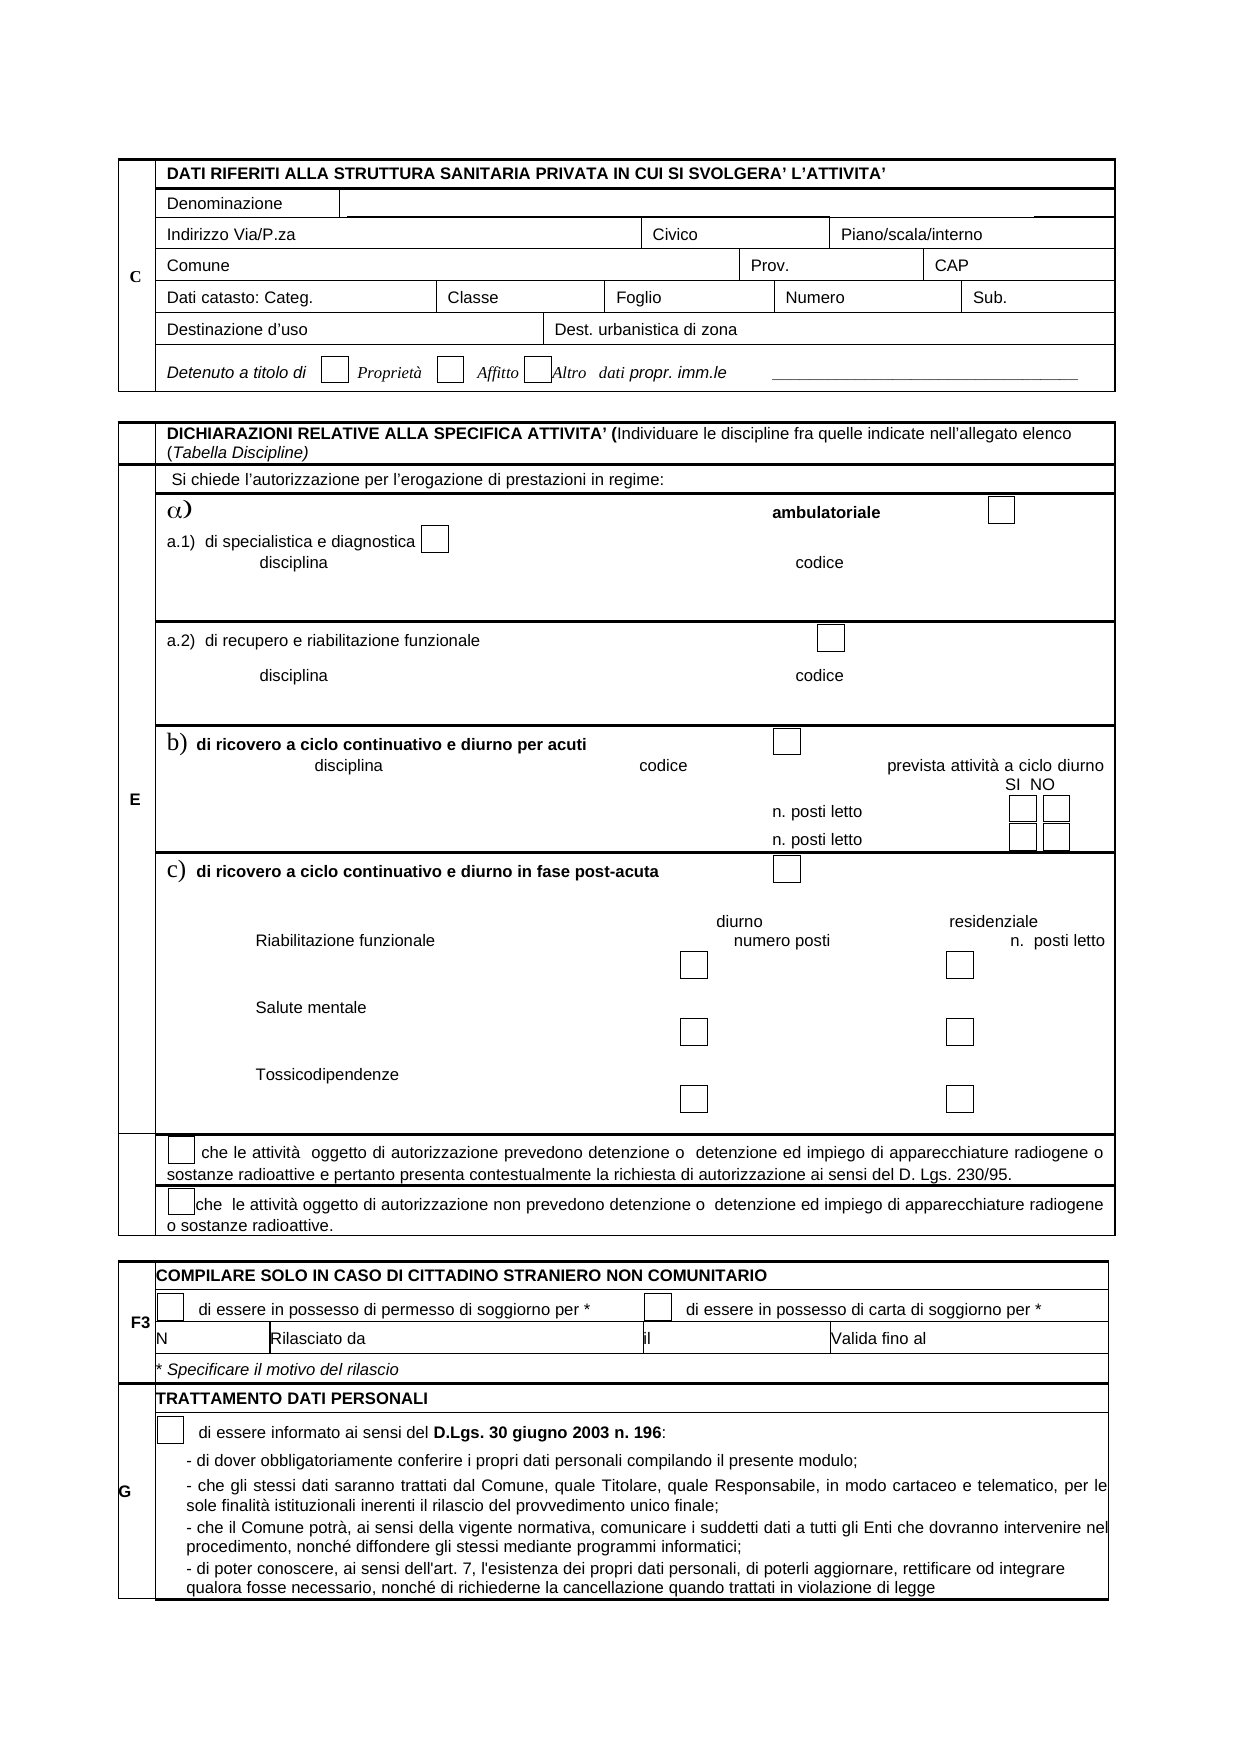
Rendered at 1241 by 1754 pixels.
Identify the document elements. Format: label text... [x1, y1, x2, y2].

table_cell [1109, 1382, 1113, 1412]
table_cell di essere in possesso di permesso di soggiorno per * [156, 1290, 643, 1321]
table_cell [347, 218, 641, 248]
table_cell il [644, 1322, 702, 1353]
table_cell di ricovero a ciclo continuativo e diurno in fase post-acuta [156, 854, 1114, 1132]
table_cell * Specificare il motivo del rilascio [156, 1354, 1108, 1382]
table_header [248, 912, 625, 931]
table_cell - di poter conoscere, ai sensi dell'art. 7, l'esistenza dei propri dati personali, di poterli aggiornare, rettificare od integrare qualora fosse necessario, nonché di richiederne la cancellazione quando trattati in violazione di legge [186, 1556, 1108, 1597]
table_cell [414, 1322, 643, 1353]
table_cell Prov. [740, 249, 829, 280]
table_cell Denominazione [156, 190, 339, 216]
table_cell [697, 281, 774, 312]
table_cell - che il Comune potrà, ai sensi della vigente normativa, comunicare i suddetti dati a tutti gli Enti che dovranno intervenire nel procedimento, nonché diffondere gli stessi mediante programmi informatici; [186, 1515, 1108, 1556]
table_cell - che gli stessi dati saranno trattati dal Comune, quale Titolare, quale Responsabile, in modo cartaceo e telematico, per le sole finalità istituzionali inerenti il rilascio del provvedimento unico finale; [186, 1473, 1108, 1514]
table_cell Dati catasto: Categ. [156, 281, 347, 312]
table_cell [702, 1322, 830, 1353]
table_cell [625, 998, 715, 1065]
table_header F3 [119, 1263, 155, 1382]
table_cell [1036, 281, 1114, 312]
table_cell ambulatoriale a.1) di specialistica e diagnostica disciplina codice [156, 495, 1114, 620]
table_cell [830, 249, 923, 280]
table_cell [739, 218, 829, 248]
table_cell [981, 1065, 1114, 1132]
table_header DICHIARAZIONI RELATIVE ALLA SPECIFICA ATTIVITA’ (Individuare le discipline fra quelle indicate nell’allegato elenco (Tabella Discipline) [156, 424, 1114, 462]
table_cell [625, 1065, 715, 1132]
table_cell [715, 1065, 853, 1132]
table_cell Tossicodipendenze [248, 1065, 625, 1132]
table_cell [347, 281, 436, 312]
table_cell [1109, 1556, 1113, 1597]
table_cell [249, 249, 739, 280]
table_cell [871, 281, 961, 312]
table_cell Salute mentale [248, 998, 625, 1065]
table_cell [853, 931, 981, 998]
table_cell G [119, 1385, 155, 1597]
table_cell [1109, 1444, 1113, 1473]
table_cell di ricovero a ciclo continuativo e diurno per acuti disciplina codice prevista attività a ciclo diurno SI NO n. posti letto n. posti letto [156, 727, 1114, 851]
table_cell Valida fino al [831, 1322, 989, 1353]
table_cell Civico [642, 218, 739, 248]
table_cell Si chiede l’autorizzazione per l’erogazione di prestazioni in regime: [156, 466, 1114, 492]
table_cell di essere informato ai sensi del D.Lgs. 30 giugno 2003 n. 196: [156, 1413, 1108, 1444]
table_cell TRATTAMENTO DATI PERSONALI [156, 1385, 1108, 1412]
table_cell [340, 190, 1114, 216]
table_cell Detenuto a titolo di Proprietà Affitto Altro dati propr. imm.le _________________________________ [156, 345, 1114, 391]
table_cell Destinazione d’uso [156, 313, 347, 344]
table_cell [1109, 1515, 1113, 1556]
table_header DATI RIFERITI ALLA STRUTTURA SANITARIA PRIVATA IN CUI SI SVOLGERA’ L’ATTIVITA’ [156, 161, 1114, 187]
table_cell E [119, 466, 155, 1132]
table_header COMPILARE SOLO IN CASO DI CITTADINO STRANIERO NON COMUNITARIO [156, 1263, 1108, 1289]
table_cell - di dover obbligatoriamente conferire i propri dati personali compilando il presente modulo; [186, 1444, 1108, 1473]
table_header C [119, 161, 155, 391]
table_cell [838, 313, 1114, 344]
table_cell numero posti [715, 931, 853, 998]
table_cell a.2) di recupero e riabilitazione funzionale disciplina codice [156, 623, 1114, 723]
table_cell [1034, 249, 1114, 280]
table_header [1109, 1260, 1113, 1289]
table_header residenziale [853, 912, 1114, 931]
table_cell Dest. urbanistica di zona [544, 313, 837, 344]
table_cell [1109, 1353, 1113, 1382]
table_cell [981, 998, 1114, 1065]
table_cell [853, 1065, 981, 1132]
table_cell [156, 1556, 186, 1597]
table_cell Classe [437, 281, 521, 312]
table_cell Numero [775, 281, 871, 312]
table_cell Rilasciato da [271, 1322, 414, 1353]
table_cell che le attività oggetto di autorizzazione prevedono detenzione o detenzione ed impiego di apparecchiature radiogene o sostanze radioattive e pertanto presenta contestualmente la richiesta di autorizzazione ai sensi del D. Lgs. 230/95. [156, 1136, 1114, 1183]
table_cell [1109, 1473, 1113, 1514]
table_cell [625, 931, 715, 998]
table_cell che le attività oggetto di autorizzazione non prevedono detenzione o detenzione ed impiego di apparecchiature radiogene o sostanze radioattive. [156, 1187, 1114, 1234]
table_cell Piano/scala/interno [830, 218, 1034, 248]
table_cell di essere in possesso di carta di soggiorno per * [643, 1290, 1108, 1321]
table_cell [347, 313, 543, 344]
table_cell Indirizzo Via/P.za [156, 218, 347, 248]
table_cell [156, 1473, 186, 1514]
table_cell [989, 1322, 1108, 1353]
table_cell [1034, 218, 1114, 248]
table_cell [119, 1134, 155, 1234]
table_cell [853, 998, 981, 1065]
table_header diurno [625, 912, 853, 931]
table_cell Riabilitazione funzionale [248, 931, 625, 998]
table_cell [715, 998, 853, 1065]
table_cell n. posti letto [981, 931, 1114, 998]
table_cell [1109, 1321, 1113, 1353]
table_cell [1109, 1412, 1113, 1444]
table_cell [1109, 1289, 1113, 1321]
table_cell [156, 1515, 186, 1556]
table_cell [521, 281, 604, 312]
table_cell N [156, 1322, 193, 1353]
table_cell [193, 1322, 269, 1353]
table_cell CAP [924, 249, 1034, 280]
table_cell Comune [156, 249, 249, 280]
table_cell Sub. [962, 281, 1036, 312]
table_cell Foglio [605, 281, 697, 312]
table_header [119, 424, 155, 462]
table_cell [156, 1444, 186, 1473]
